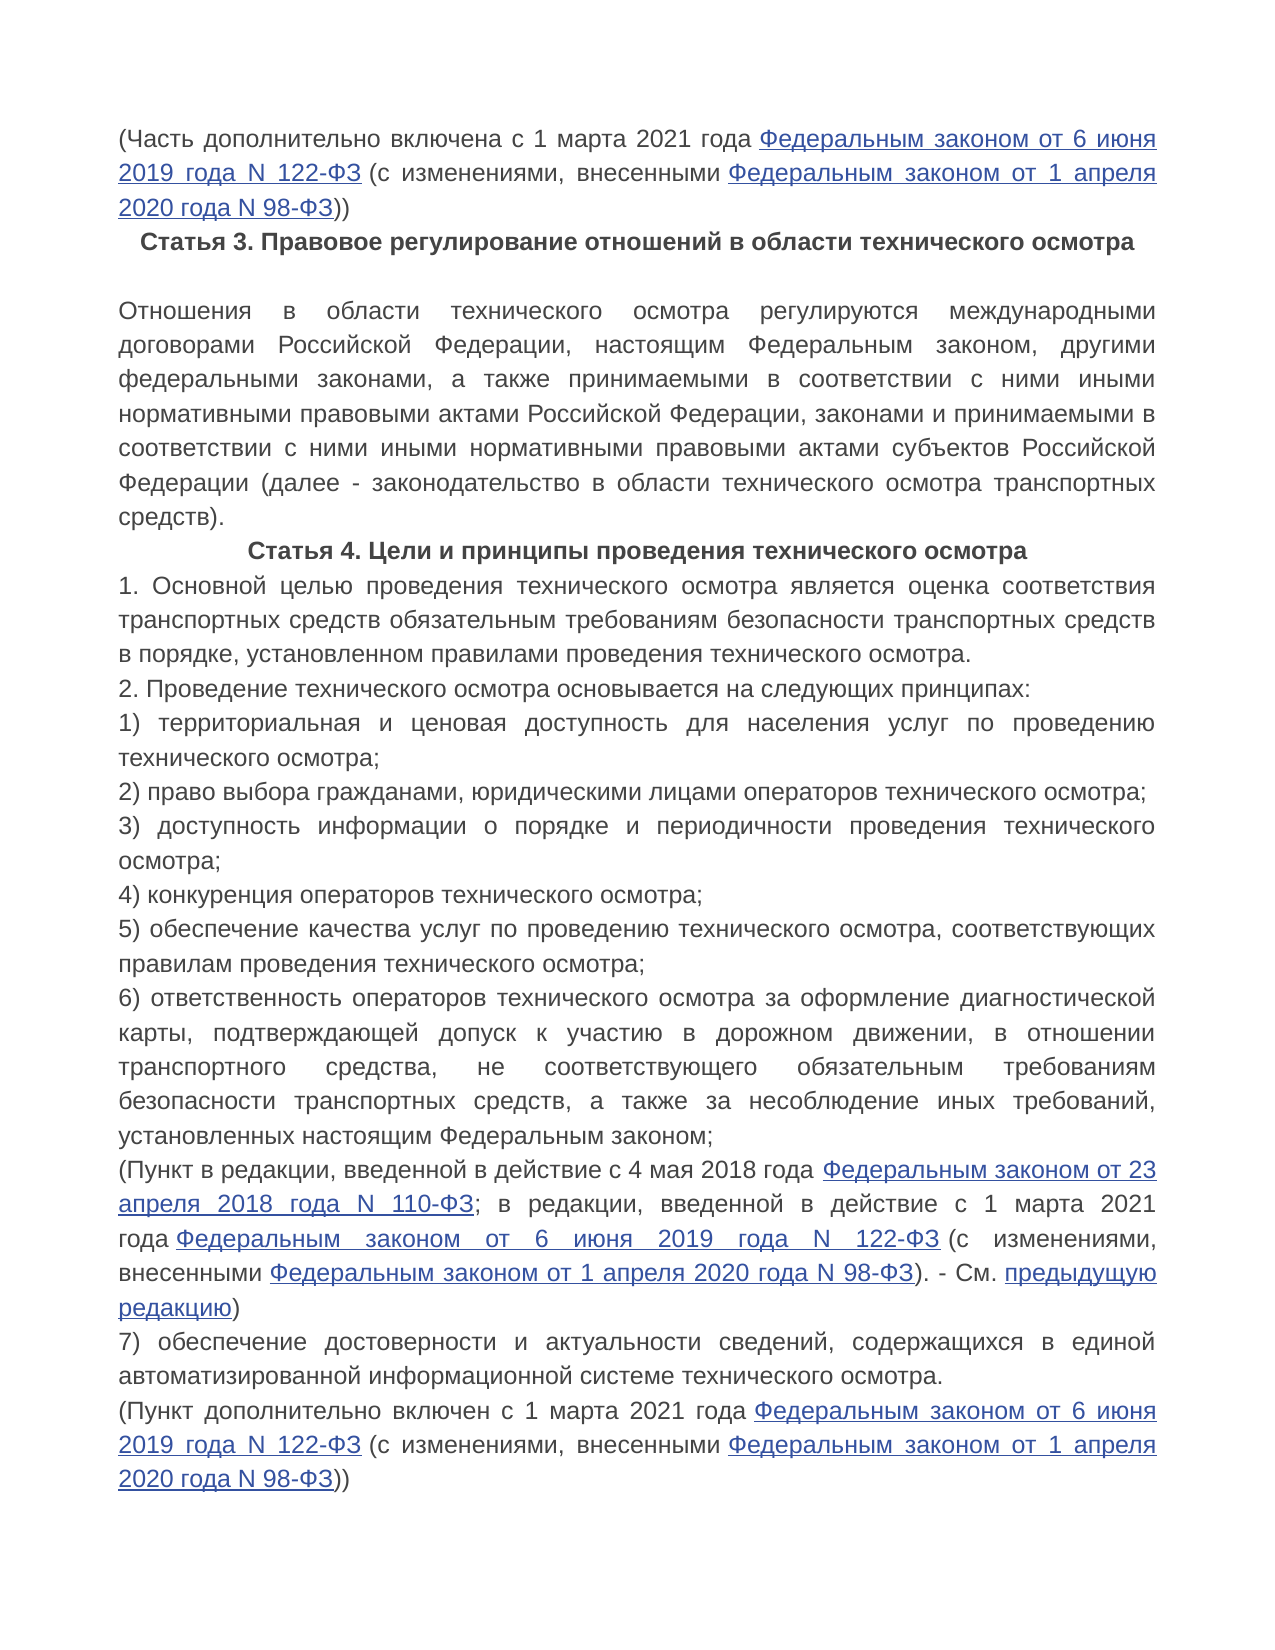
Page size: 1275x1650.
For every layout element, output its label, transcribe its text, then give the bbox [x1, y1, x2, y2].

subtitle Статья 4. Цели и принципы проведения технического осмотра [118, 531, 1157, 565]
text 1. Основной целью проведения технического осмотра является оценка соответствия транспортных средств обязательным требованиям безопасности транспортных средств в порядке, установленном правилами проведения технического осмотра. [118, 565, 1157, 668]
text (Пункт в редакции, введенной в действие с 4 мая 2018 года Федеральным законом от 23 апреля 2018 года N 110-ФЗ; в редакции, введенной в действие с 1 марта 2021 года Федеральным законом от 6 июня 2019 года N 122-ФЗ (с изменениями, внесенными Федеральным законом от 1 апреля 2020 года N 98-ФЗ). - См. предыдущую редакцию) [118, 1149, 1157, 1321]
text 4) конкуренция операторов технического осмотра; [118, 874, 1157, 909]
text 5) обеспечение качества услуг по проведению технического осмотра, соответствующих правилам проведения технического осмотра; [118, 909, 1157, 977]
text 2) право выбора гражданами, юридическими лицами операторов технического осмотра; [118, 771, 1157, 806]
text 6) ответственность операторов технического осмотра за оформление диагностической карты, подтверждающей допуск к участию в дорожном движении, в отношении транспортного средства, не соответствующего обязательным требованиям безопасности транспортных средств, а также за несоблюдение иных требований, установленных настоящим Федеральным законом; [118, 977, 1157, 1149]
text 3) доступность информации о порядке и периодичности проведения технического осмотра; [118, 806, 1157, 874]
text Отношения в области технического осмотра регулируются международными договорами Российской Федерации, настоящим Федеральным законом, другими федеральными законами, а также принимаемыми в соответствии с ними иными нормативными правовыми актами Российской Федерации, законами и принимаемыми в соответствии с ними иными нормативными правовыми актами субъектов Российской Федерации (далее - законодательство в области технического осмотра транспортных средств). [118, 290, 1157, 531]
text (Часть дополнительно включена с 1 марта 2021 года Федеральным законом от 6 июня 2019 года N 122-ФЗ (с изменениями, внесенными Федеральным законом от 1 апреля 2020 года N 98-ФЗ)) [118, 118, 1157, 221]
text (Пункт дополнительно включен с 1 марта 2021 года Федеральным законом от 6 июня 2019 года N 122-ФЗ (с изменениями, внесенными Федеральным законом от 1 апреля 2020 года N 98-ФЗ)) [118, 1390, 1157, 1493]
text 1) территориальная и ценовая доступность для населения услуг по проведению технического осмотра; [118, 702, 1157, 771]
text 7) обеспечение достоверности и актуальности сведений, содержащихся в единой автоматизированной информационной системе технического осмотра. [118, 1321, 1157, 1390]
subtitle Статья 3. Правовое регулирование отношений в области технического осмотра [118, 221, 1157, 256]
text 2. Проведение технического осмотра основывается на следующих принципах: [118, 668, 1157, 702]
